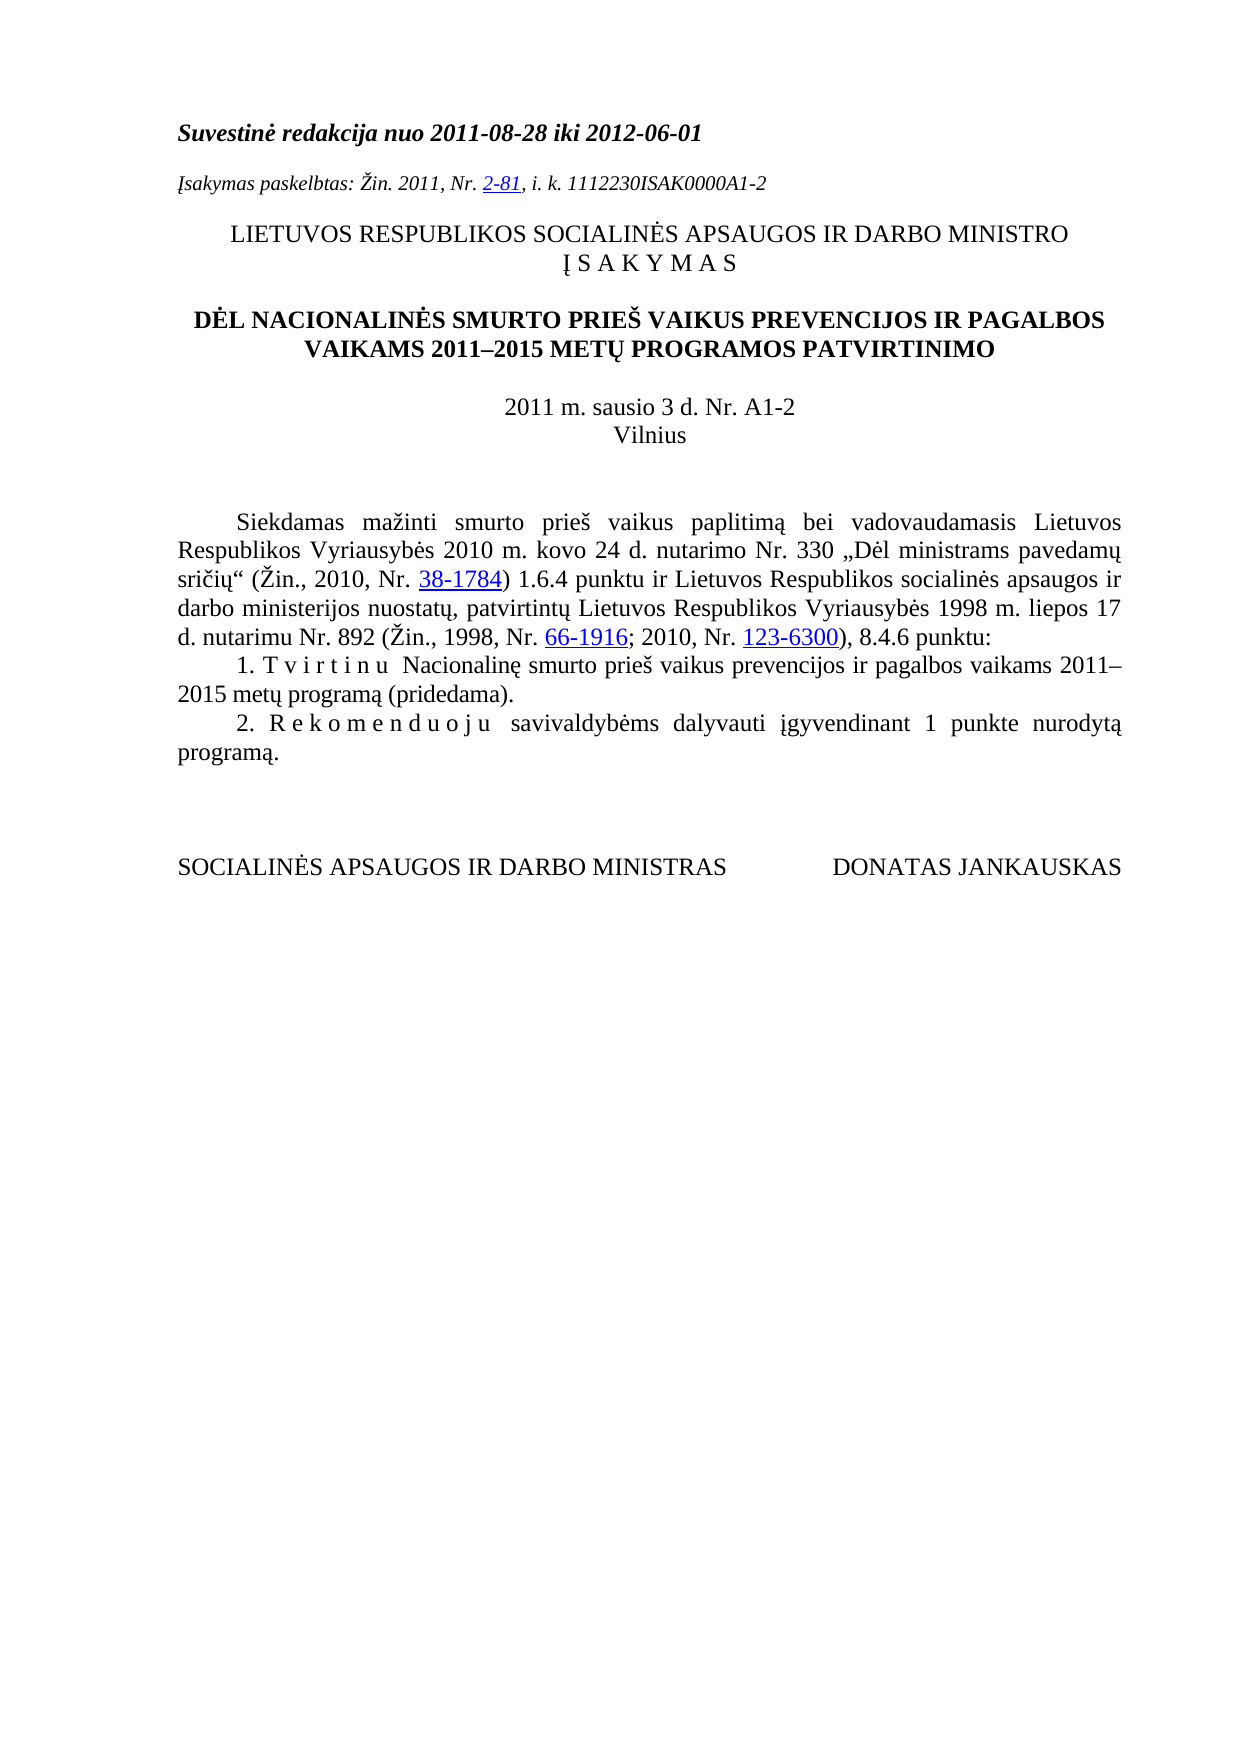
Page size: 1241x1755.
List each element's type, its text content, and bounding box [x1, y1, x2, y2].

text LIETUVOS RESPUBLIKOS SOCIALINĖS APSAUGOS IR DARBO MINISTRO [177, 219, 1122, 248]
text Siekdamas mažinti smurto prieš vaikus paplitimą bei vadovaudamasis Lietuvos Respublikos Vyriausybės 2010 m. kovo 24 d. nutarimo Nr. 330 „Dėl ministrams pavedamų sričių“ (Žin., 2010, Nr. 38-1784) 1.6.4 punktu ir Lietuvos Respublikos socialinės apsaugos ir darbo ministerijos nuostatų, patvirtintų Lietuvos Respublikos Vyriausybės 1998 m. liepos 17 d. nutarimu Nr. 892 (Žin., 1998, Nr. 66-1916; 2010, Nr. 123-6300), 8.4.6 punktu: [177, 507, 1122, 650]
text Socialinės apsaugos ir darbo ministras Donatas Jankauskas [177, 852, 1122, 880]
text 2011 m. sausio 3 d. Nr. A1-2 [177, 392, 1122, 420]
text Vilnius [177, 420, 1122, 449]
text Įsakymas paskelbtas: Žin. 2011, Nr. 2-81, i. k. 1112230ISAK0000A1-2 [177, 171, 1122, 195]
text ĮSAKYMAS [177, 248, 1122, 277]
text 1. Tvirtinu Nacionalinę smurto prieš vaikus prevencijos ir pagalbos vaikams 2011–2015 metų programą (pridedama). [177, 650, 1122, 708]
text Suvestinė redakcija nuo 2011-08-28 iki 2012-06-01 [177, 118, 1122, 147]
text 2. Rekomenduoju savivaldybėms dalyvauti įgyvendinant 1 punkte nurodytą programą. [177, 708, 1122, 765]
text DĖL NACIONALINĖS SMURTO PRIEŠ VAIKUS PREVENCIJOS IR PAGALBOS VAIKAMS 2011–2015 METŲ PROGRAMOS PATVIRTINIMO [177, 305, 1122, 363]
